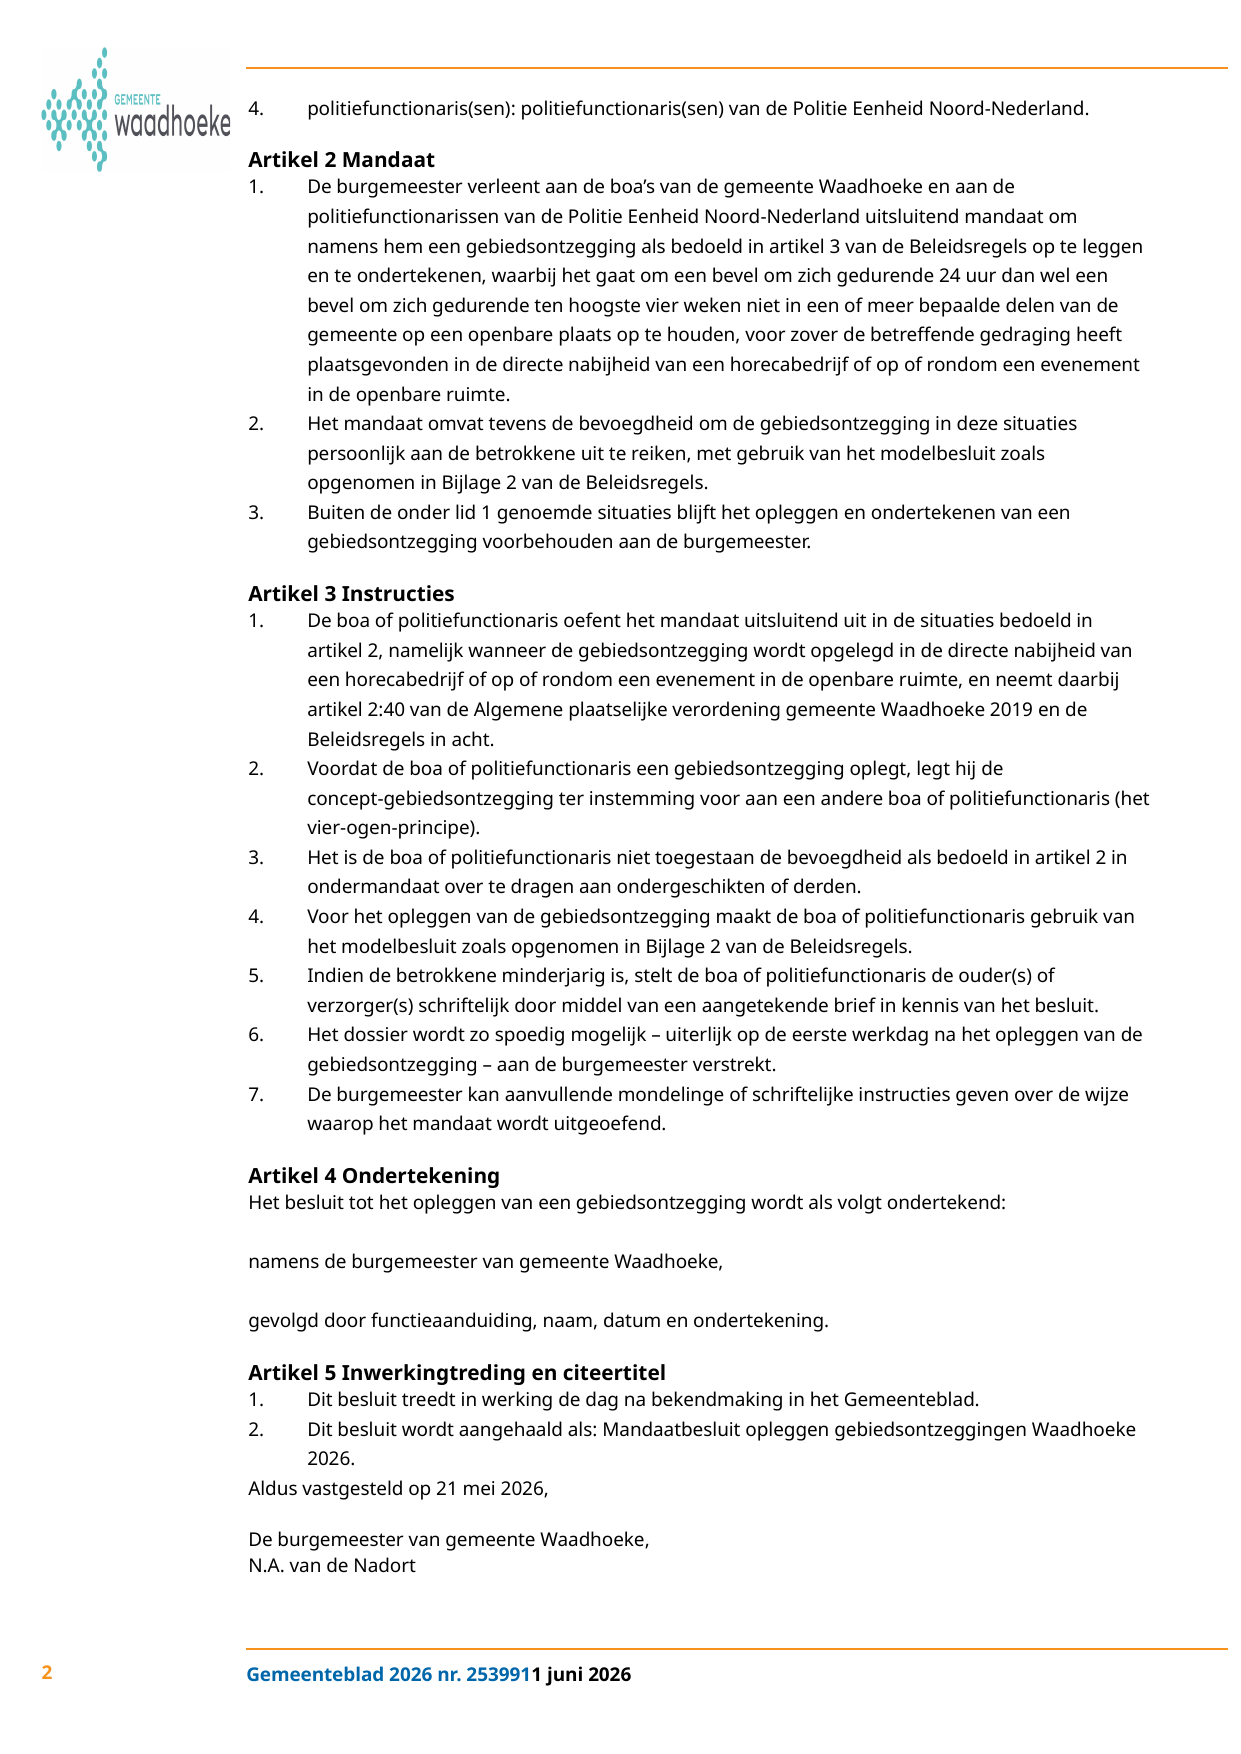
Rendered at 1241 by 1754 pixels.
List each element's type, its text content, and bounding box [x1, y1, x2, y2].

text gevolgd door functieaanduiding, naam, datum en ondertekening. [248, 1308, 1152, 1333]
text N.A. van de Nadort [248, 1552, 1152, 1578]
list Voor het opleggen van de gebiedsontzegging maakt de boa of politiefunctionaris gebruik van het modelbesluit zoals opgenomen in Bijlage 2 van de Beleidsregels. [248, 903, 1152, 959]
list politiefunctionaris(sen): politiefunctionaris(sen) van de Politie Eenheid Noord-Nederland. [248, 95, 1152, 121]
text Aldus vastgesteld op 21 mei 2026, [248, 1475, 1152, 1501]
text Artikel 2 Mandaat [248, 145, 1152, 174]
text Artikel 3 Instructies [248, 579, 1152, 607]
text namens de burgemeester van gemeente Waadhoeke, [248, 1248, 1152, 1274]
list De boa of politiefunctionaris oefent het mandaat uitsluitend uit in de situaties bedoeld in artikel 2, namelijk wanneer de gebiedsontzegging wordt opgelegd in de directe nabijheid van een horecabedrijf of op of rondom een evenement in de openbare ruimte, en neemt daarbij artikel 2:40 van de Algemene plaatselijke verordening gemeente Waadhoeke 2019 en de Beleidsregels in acht. [248, 607, 1152, 752]
text De burgemeester van gemeente Waadhoeke, [248, 1527, 1152, 1552]
text Artikel 5 Inwerkingtreding en citeertitel [248, 1358, 1152, 1386]
list De burgemeester verleent aan de boa’s van de gemeente Waadhoeke en aan de politiefunctionarissen van de Politie Eenheid Noord‑Nederland uitsluitend mandaat om namens hem een gebiedsontzegging als bedoeld in artikel 3 van de Beleidsregels op te leggen en te ondertekenen, waarbij het gaat om een bevel om zich gedurende 24 uur dan wel een bevel om zich gedurende ten hoogste vier weken niet in een of meer bepaalde delen van de gemeente op een openbare plaats op te houden, voor zover de betreffende gedraging heeft plaatsgevonden in de directe nabijheid van een horecabedrijf of op of rondom een evenement in de openbare ruimte. [248, 174, 1152, 406]
list Dit besluit wordt aangehaald als: Mandaatbesluit opleggen gebiedsontzeggingen Waadhoeke 2026. [248, 1416, 1152, 1471]
list Voordat de boa of politiefunctionaris een gebiedsontzegging oplegt, legt hij de concept‑gebiedsontzegging ter instemming voor aan een andere boa of politiefunctionaris (het vier‑ogen‑principe). [248, 755, 1152, 840]
list De burgemeester kan aanvullende mondelinge of schriftelijke instructies geven over de wijze waarop het mandaat wordt uitgeoefend. [248, 1081, 1152, 1136]
text Het besluit tot het opleggen van een gebiedsontzegging wordt als volgt ondertekend: [248, 1189, 1152, 1215]
list Dit besluit treedt in werking de dag na bekendmaking in het Gemeenteblad. [248, 1386, 1152, 1412]
text Artikel 4 Ondertekening [248, 1161, 1152, 1189]
list Buiten de onder lid 1 genoemde situaties blijft het opleggen en ondertekenen van een gebiedsontzegging voorbehouden aan de burgemeester. [248, 499, 1152, 554]
list Het dossier wordt zo spoedig mogelijk – uiterlijk op de eerste werkdag na het opleggen van de gebiedsontzegging – aan de burgemeester verstrekt. [248, 1022, 1152, 1077]
list Indien de betrokkene minderjarig is, stelt de boa of politiefunctionaris de ouder(s) of verzorger(s) schriftelijk door middel van een aangetekende brief in kennis van het besluit. [248, 962, 1152, 1018]
list Het mandaat omvat tevens de bevoegdheid om de gebiedsontzegging in deze situaties persoonlijk aan de betrokkene uit te reiken, met gebruik van het modelbesluit zoals opgenomen in Bijlage 2 van de Beleidsregels. [248, 410, 1152, 495]
list Het is de boa of politiefunctionaris niet toegestaan de bevoegdheid als bedoeld in artikel 2 in ondermandaat over te dragen aan ondergeschikten of derden. [248, 844, 1152, 899]
picture [41, 47, 231, 172]
